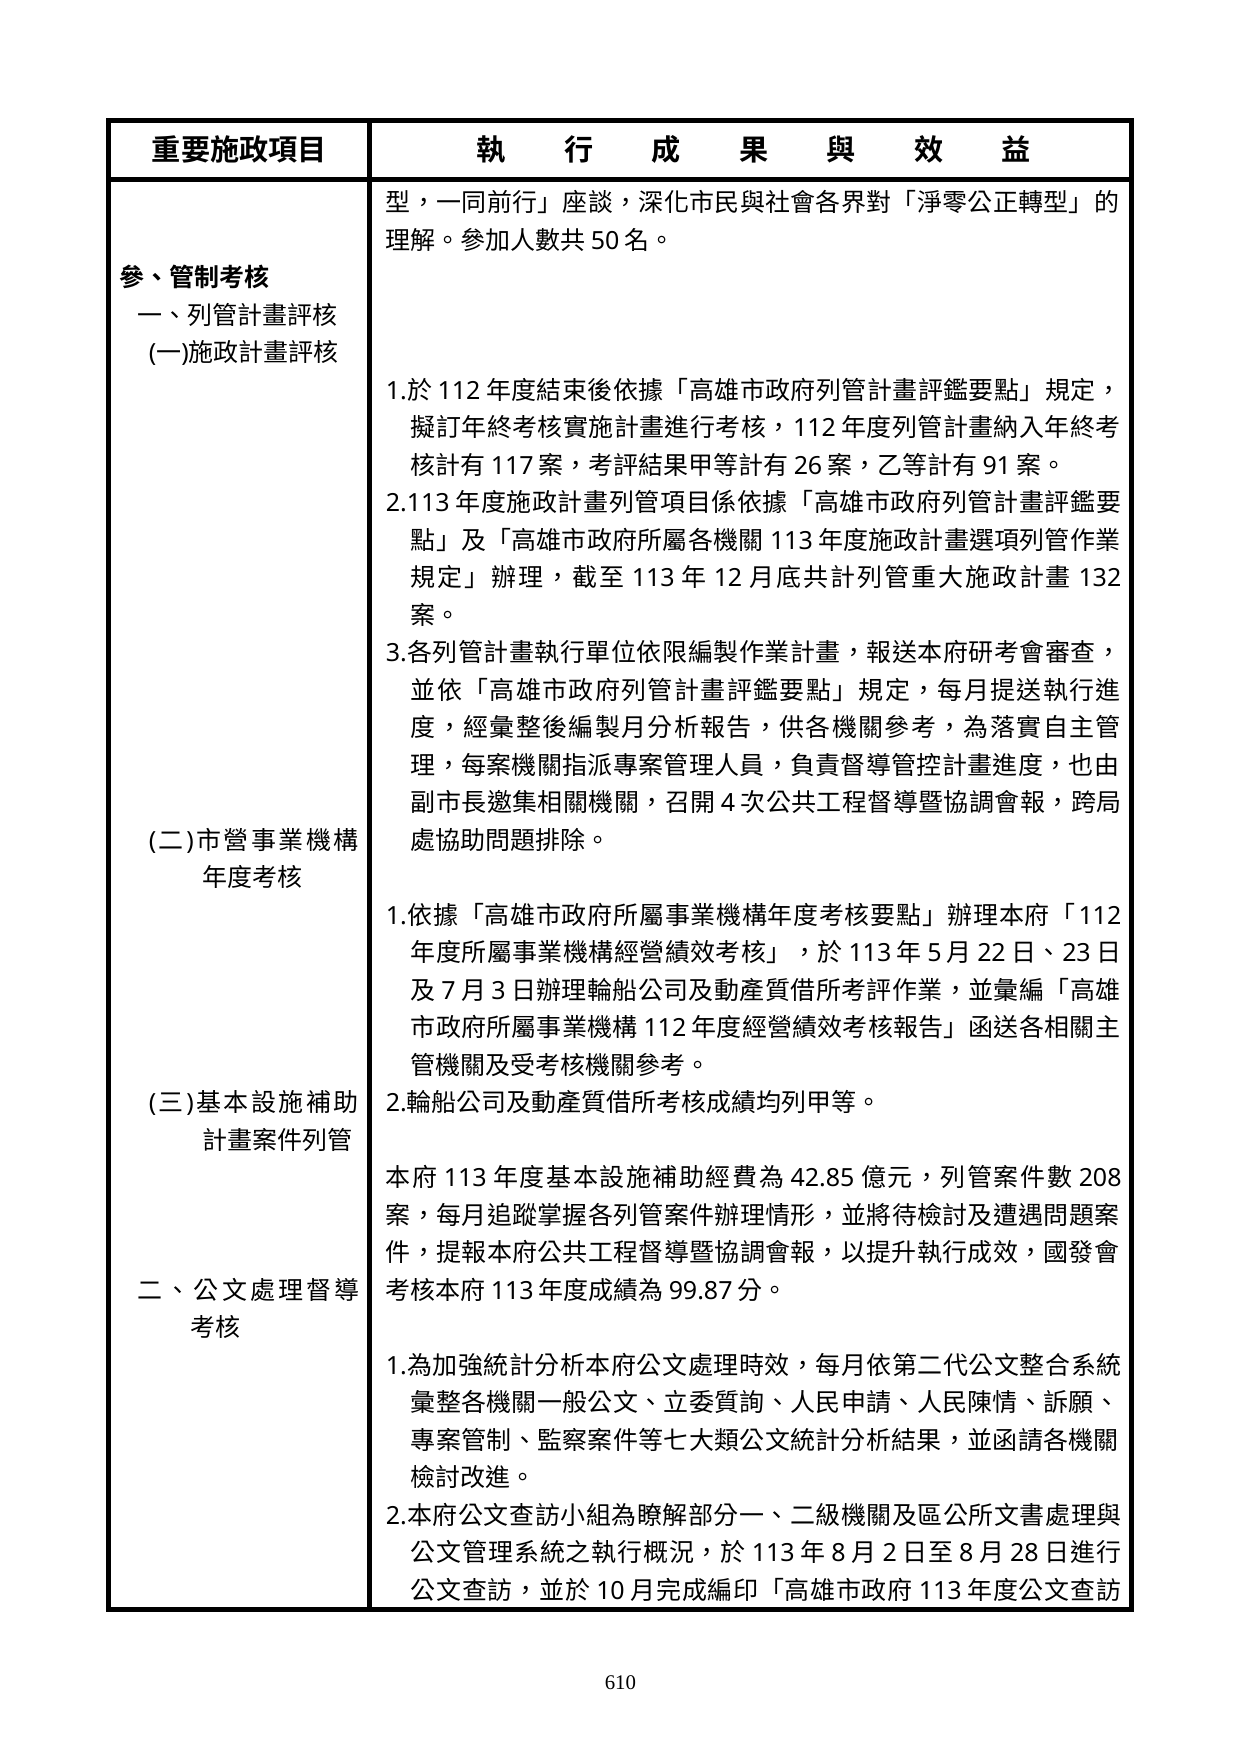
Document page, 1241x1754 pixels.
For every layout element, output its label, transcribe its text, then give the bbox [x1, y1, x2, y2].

table_cell 參、管制考核 一、列管計畫評核 (一)施政計畫評核 (二)市營事業機構年度考核 (三)基本設施補助計畫案件列管 二、公文處理督導考核 [111, 182, 367, 1607]
table_cell 型，一同前行」座談，深化市民與社會各界對「淨零公正轉型」的理解。參加人數共50名。 1.於112年度結束後依據「高雄市政府列管計畫評鑑要點」規定，擬訂年終考核實施計畫進行考核，112年度列管計畫納入年終考核計有117案，考評結果甲等計有26案，乙等計有91案。 2.113年度施政計畫列管項目係依據「高雄市政府列管計畫評鑑要點」及「高雄市政府所屬各機關113年度施政計畫選項列管作業規定」辦理，截至113年12月底共計列管重大施政計畫132案。 3.各列管計畫執行單位依限編製作業計畫，報送本府研考會審查，並依「高雄市政府列管計畫評鑑要點」規定，每月提送執行進度，經彙整後編製月分析報告，供各機關參考，為落實自主管理，每案機關指派專案管理人員，負責督導管控計畫進度，也由副市長邀集相關機關，召開4次公共工程督導暨協調會報，跨局處協助問題排除。 1.依據「高雄市政府所屬事業機構年度考核要點」辦理本府「112年度所屬事業機構經營績效考核」，於113年5月22日、23日及7月3日辦理輪船公司及動產質借所考評作業，並彙編「高雄市政府所屬事業機構112年度經營績效考核報告」函送各相關主管機關及受考核機關參考。 2.輪船公司及動產質借所考核成績均列甲等。 本府113年度基本設施補助經費為42.85億元，列管案件數208案，每月追蹤掌握各列管案件辦理情形，並將待檢討及遭遇問題案件，提報本府公共工程督導暨協調會報，以提升執行成效，國發會考核本府113年度成績為99.87分。 1.為加強統計分析本府公文處理時效，每月依第二代公文整合系統彙整各機關一般公文、立委質詢、人民申請、人民陳情、訴願、專案管制、監察案件等七大類公文統計分析結果，並函請各機關檢討改進。 2.本府公文查訪小組為瞭解部分一、二級機關及區公所文書處理與公文管理系統之執行概況，於113年8月2日至8月28日進行公文查訪，並於10月完成編印「高雄市政府113年度公文查訪 [372, 182, 1129, 1607]
table_header 執 行 成 果 與 效 益 [372, 123, 1129, 177]
table_header 重要施政項目 [111, 123, 367, 177]
